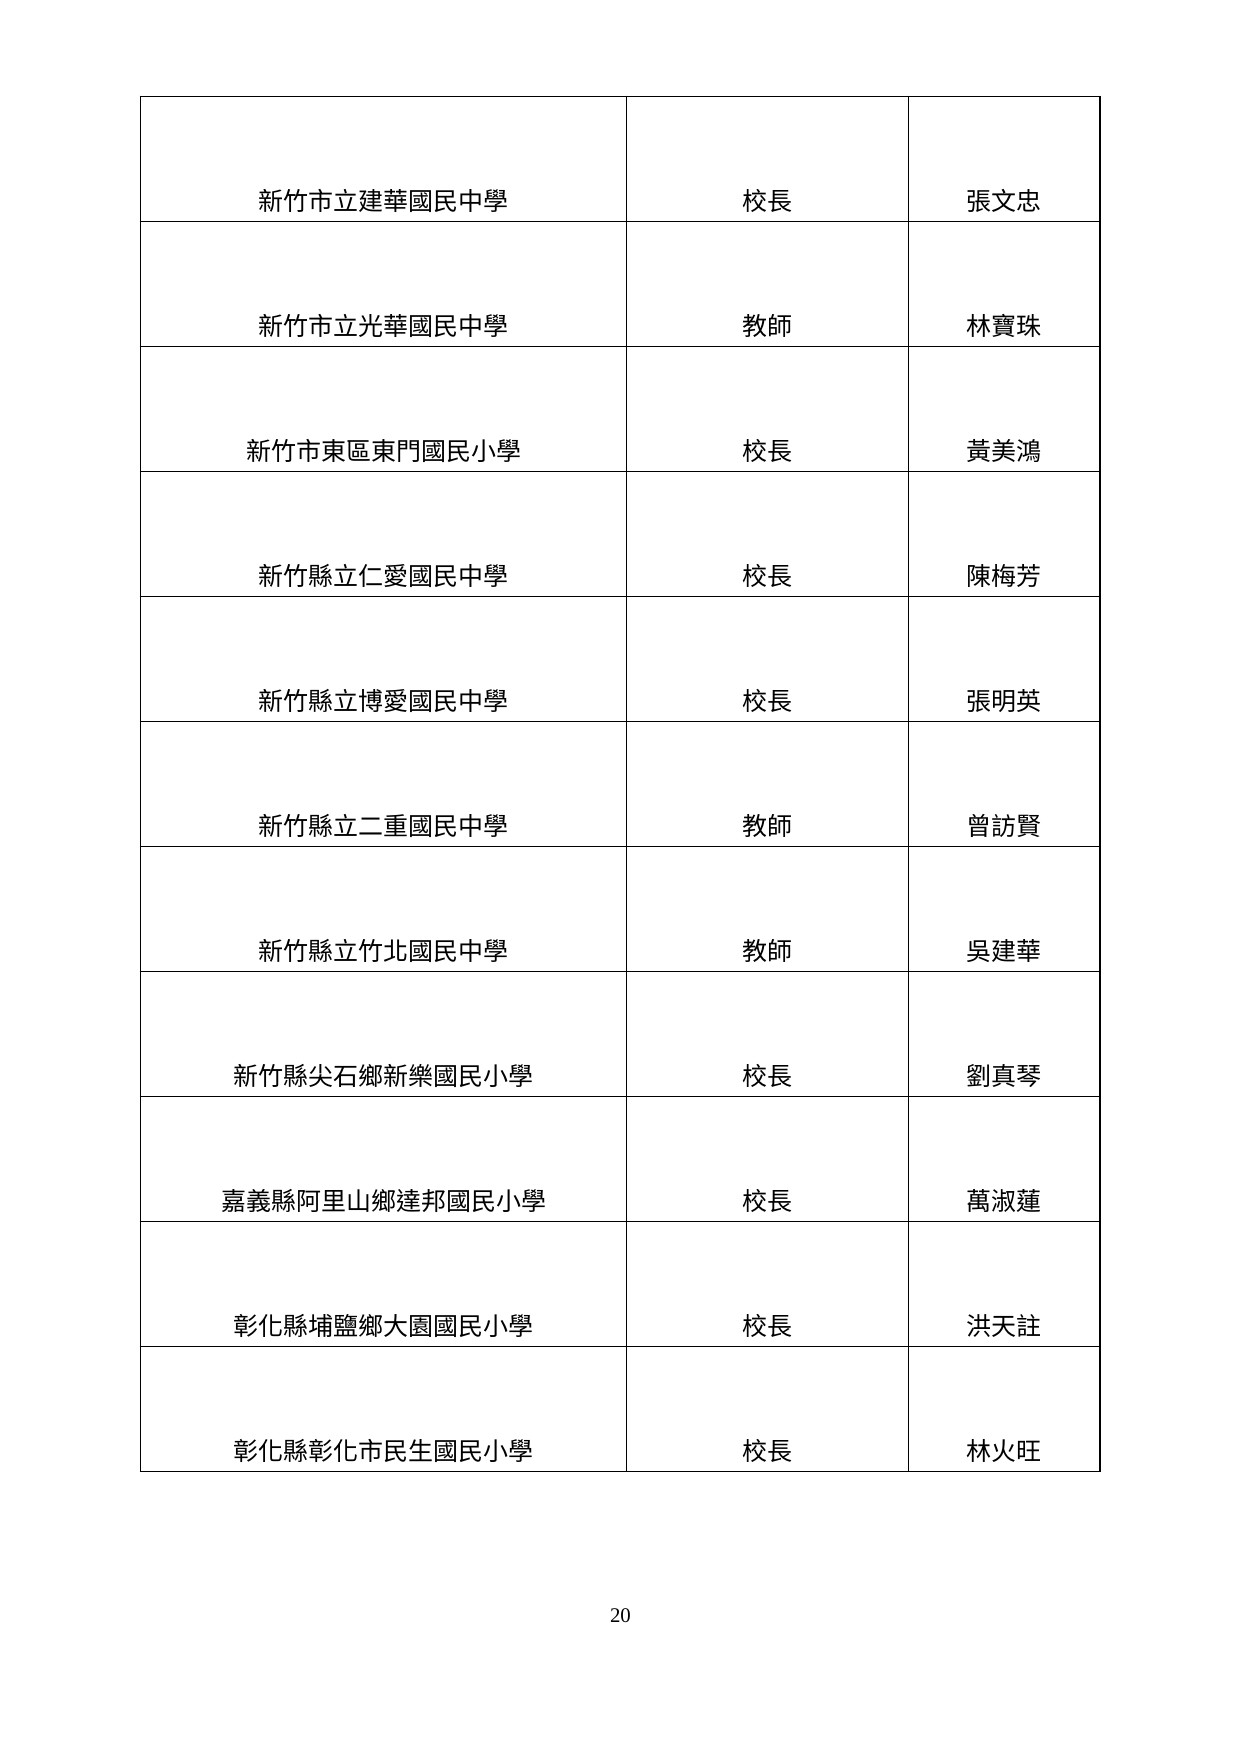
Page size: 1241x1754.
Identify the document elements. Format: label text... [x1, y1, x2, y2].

table_cell 新竹縣立竹北國民中學 [141, 847, 626, 971]
table_cell 新竹市立建華國民中學 [141, 97, 626, 221]
table_cell 彰化縣埔鹽鄉大園國民小學 [141, 1222, 626, 1346]
table_cell 新竹縣尖石鄉新樂國民小學 [141, 972, 626, 1096]
table_cell 林寶珠 [909, 222, 1099, 346]
table_cell 陳梅芳 [909, 472, 1099, 596]
table_cell 新竹縣立仁愛國民中學 [141, 472, 626, 596]
table_cell 校長 [627, 472, 908, 596]
table_cell 教師 [627, 222, 908, 346]
table_cell 劉真琴 [909, 972, 1099, 1096]
table_cell 彰化縣彰化市民生國民小學 [141, 1347, 626, 1471]
table_cell 萬淑蓮 [909, 1097, 1099, 1221]
table_cell 新竹縣立二重國民中學 [141, 722, 626, 846]
table_cell 新竹市東區東門國民小學 [141, 347, 626, 471]
table_cell 嘉義縣阿里山鄉達邦國民小學 [141, 1097, 626, 1221]
table_cell 校長 [627, 597, 908, 721]
table_cell 林火旺 [909, 1347, 1099, 1471]
table_cell 洪天註 [909, 1222, 1099, 1346]
table_cell 校長 [627, 1222, 908, 1346]
table_cell 黃美鴻 [909, 347, 1099, 471]
table_cell 校長 [627, 97, 908, 221]
table_cell 新竹市立光華國民中學 [141, 222, 626, 346]
table_cell 校長 [627, 972, 908, 1096]
table_cell 校長 [627, 1097, 908, 1221]
table_cell 新竹縣立博愛國民中學 [141, 597, 626, 721]
table_cell 張文忠 [909, 97, 1099, 221]
table_cell 吳建華 [909, 847, 1099, 971]
table_cell 校長 [627, 1347, 908, 1471]
table_cell 教師 [627, 722, 908, 846]
table_cell 張明英 [909, 597, 1099, 721]
table_cell 曾訪賢 [909, 722, 1099, 846]
table_cell 教師 [627, 847, 908, 971]
table_cell 校長 [627, 347, 908, 471]
